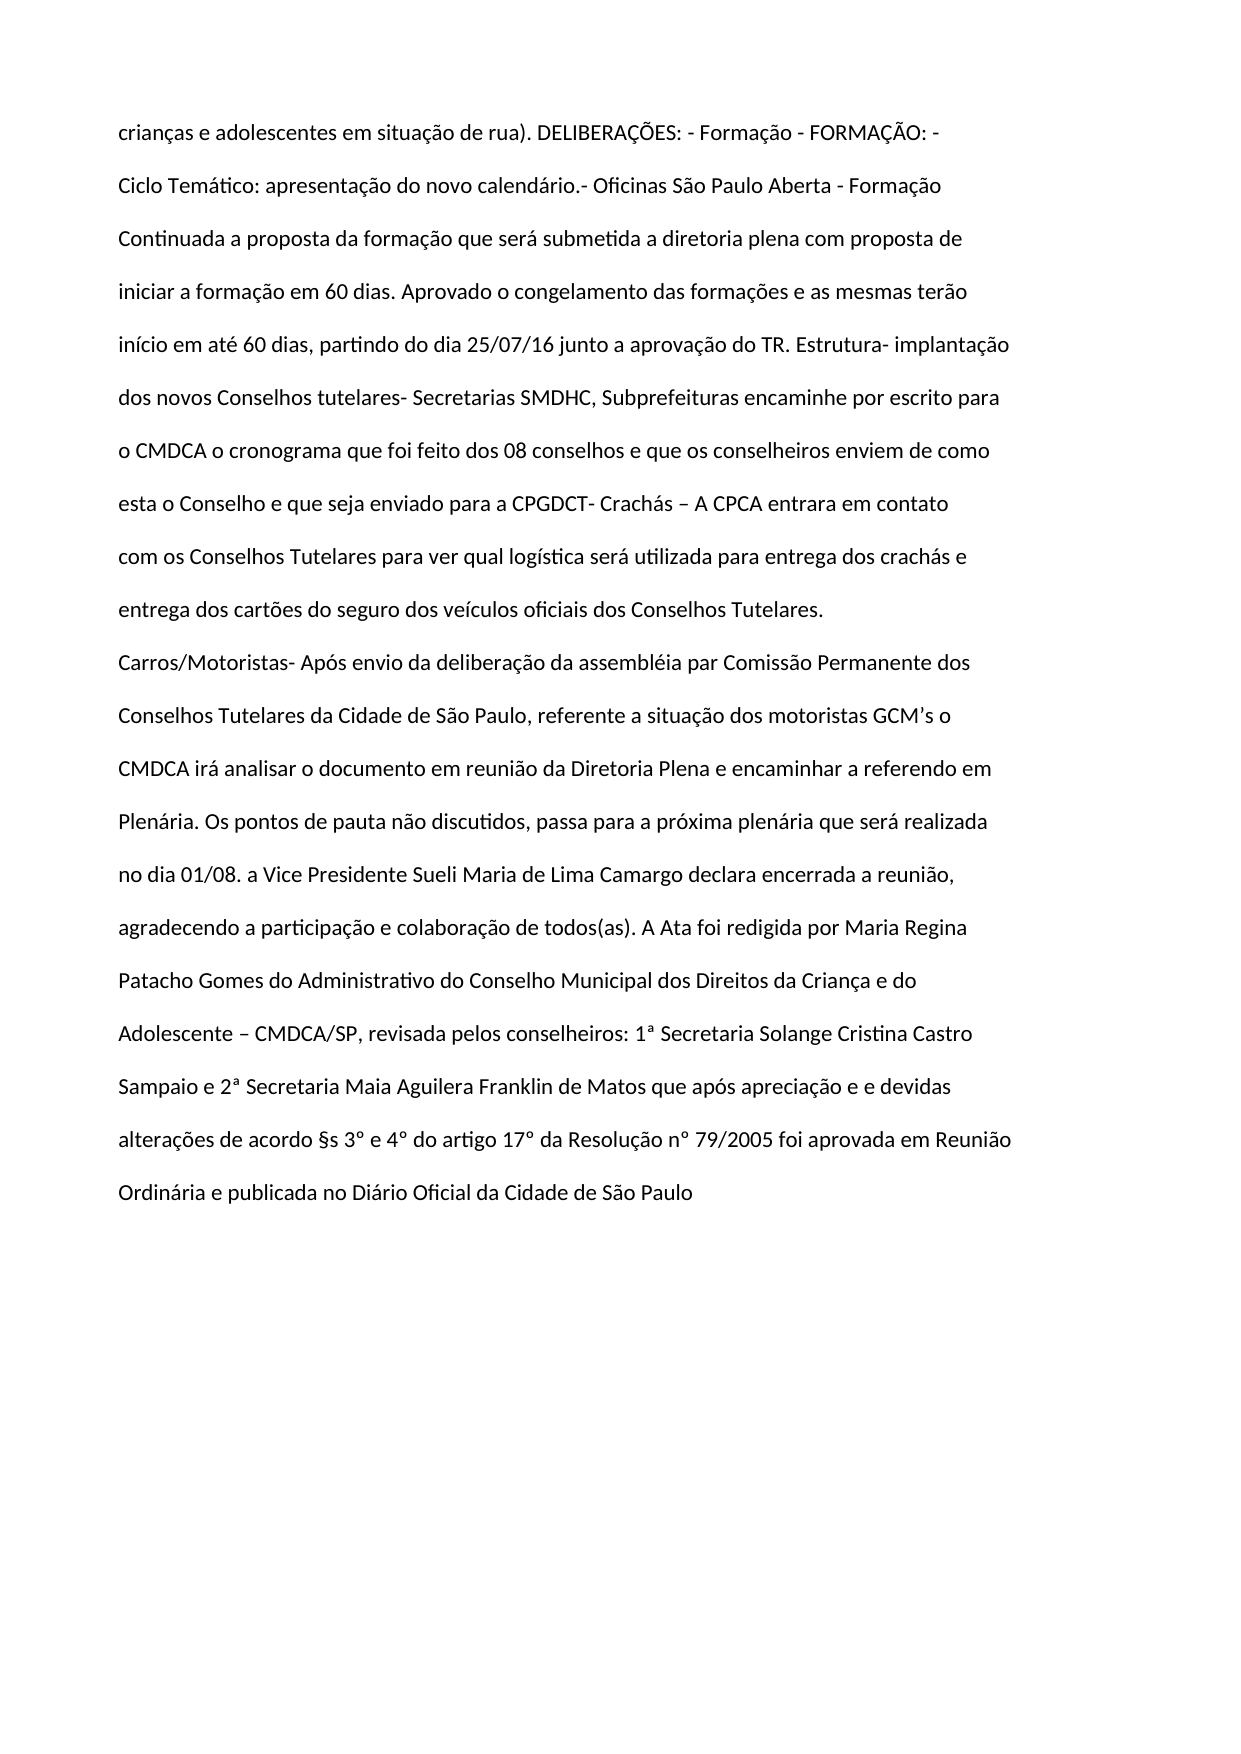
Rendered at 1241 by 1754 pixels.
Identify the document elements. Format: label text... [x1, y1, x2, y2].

text início em até 60 dias, partindo do dia 25/07/16 junto a aprovação do TR. Estrutura- implantação [118, 330, 1122, 358]
text Sampaio e 2ª Secretaria Maia Aguilera Franklin de Matos que após apreciação e e devidas [118, 1072, 1122, 1101]
text entrega dos cartões do seguro dos veículos oficiais dos Conselhos Tutelares. [118, 595, 1122, 623]
text Ciclo Temático: apresentação do novo calendário.- Oficinas São Paulo Aberta - Formação [118, 171, 1122, 199]
text Adolescente – CMDCA/SP, revisada pelos conselheiros: 1ª Secretaria Solange Cristina Castro [118, 1019, 1122, 1047]
text crianças e adolescentes em situação de rua). DELIBERAÇÕES: - Formação - FORMAÇÃO: - [118, 118, 1122, 146]
text Carros/Motoristas- Após envio da deliberação da assembléia par Comissão Permanente dos [118, 648, 1122, 676]
text no dia 01/08. a Vice Presidente Sueli Maria de Lima Camargo declara encerrada a reunião, [118, 860, 1122, 888]
text Patacho Gomes do Administrativo do Conselho Municipal dos Direitos da Criança e do [118, 966, 1122, 994]
text alterações de acordo §s 3º e 4º do artigo 17º da Resolução nº 79/2005 foi aprovada em Reunião [118, 1126, 1122, 1153]
text o CMDCA o cronograma que foi feito dos 08 conselhos e que os conselheiros enviem de como [118, 436, 1122, 464]
text agradecendo a participação e colaboração de todos(as). A Ata foi redigida por Maria Regina [118, 913, 1122, 941]
text dos novos Conselhos tutelares- Secretarias SMDHC, Subprefeituras encaminhe por escrito para [118, 383, 1122, 411]
text Continuada a proposta da formação que será submetida a diretoria plena com proposta de [118, 224, 1122, 252]
text Plenária. Os pontos de pauta não discutidos, passa para a próxima plenária que será realizada [118, 807, 1122, 835]
text esta o Conselho e que seja enviado para a CPGDCT- Crachás – A CPCA entrara em contato [118, 489, 1122, 517]
text com os Conselhos Tutelares para ver qual logística será utilizada para entrega dos crachás e [118, 542, 1122, 570]
text CMDCA irá analisar o documento em reunião da Diretoria Plena e encaminhar a referendo em [118, 754, 1122, 782]
text Ordinária e publicada no Diário Oficial da Cidade de São Paulo [118, 1178, 1122, 1207]
text iniciar a formação em 60 dias. Aprovado o congelamento das formações e as mesmas terão [118, 277, 1122, 305]
text Conselhos Tutelares da Cidade de São Paulo, referente a situação dos motoristas GCM’s o [118, 701, 1122, 729]
